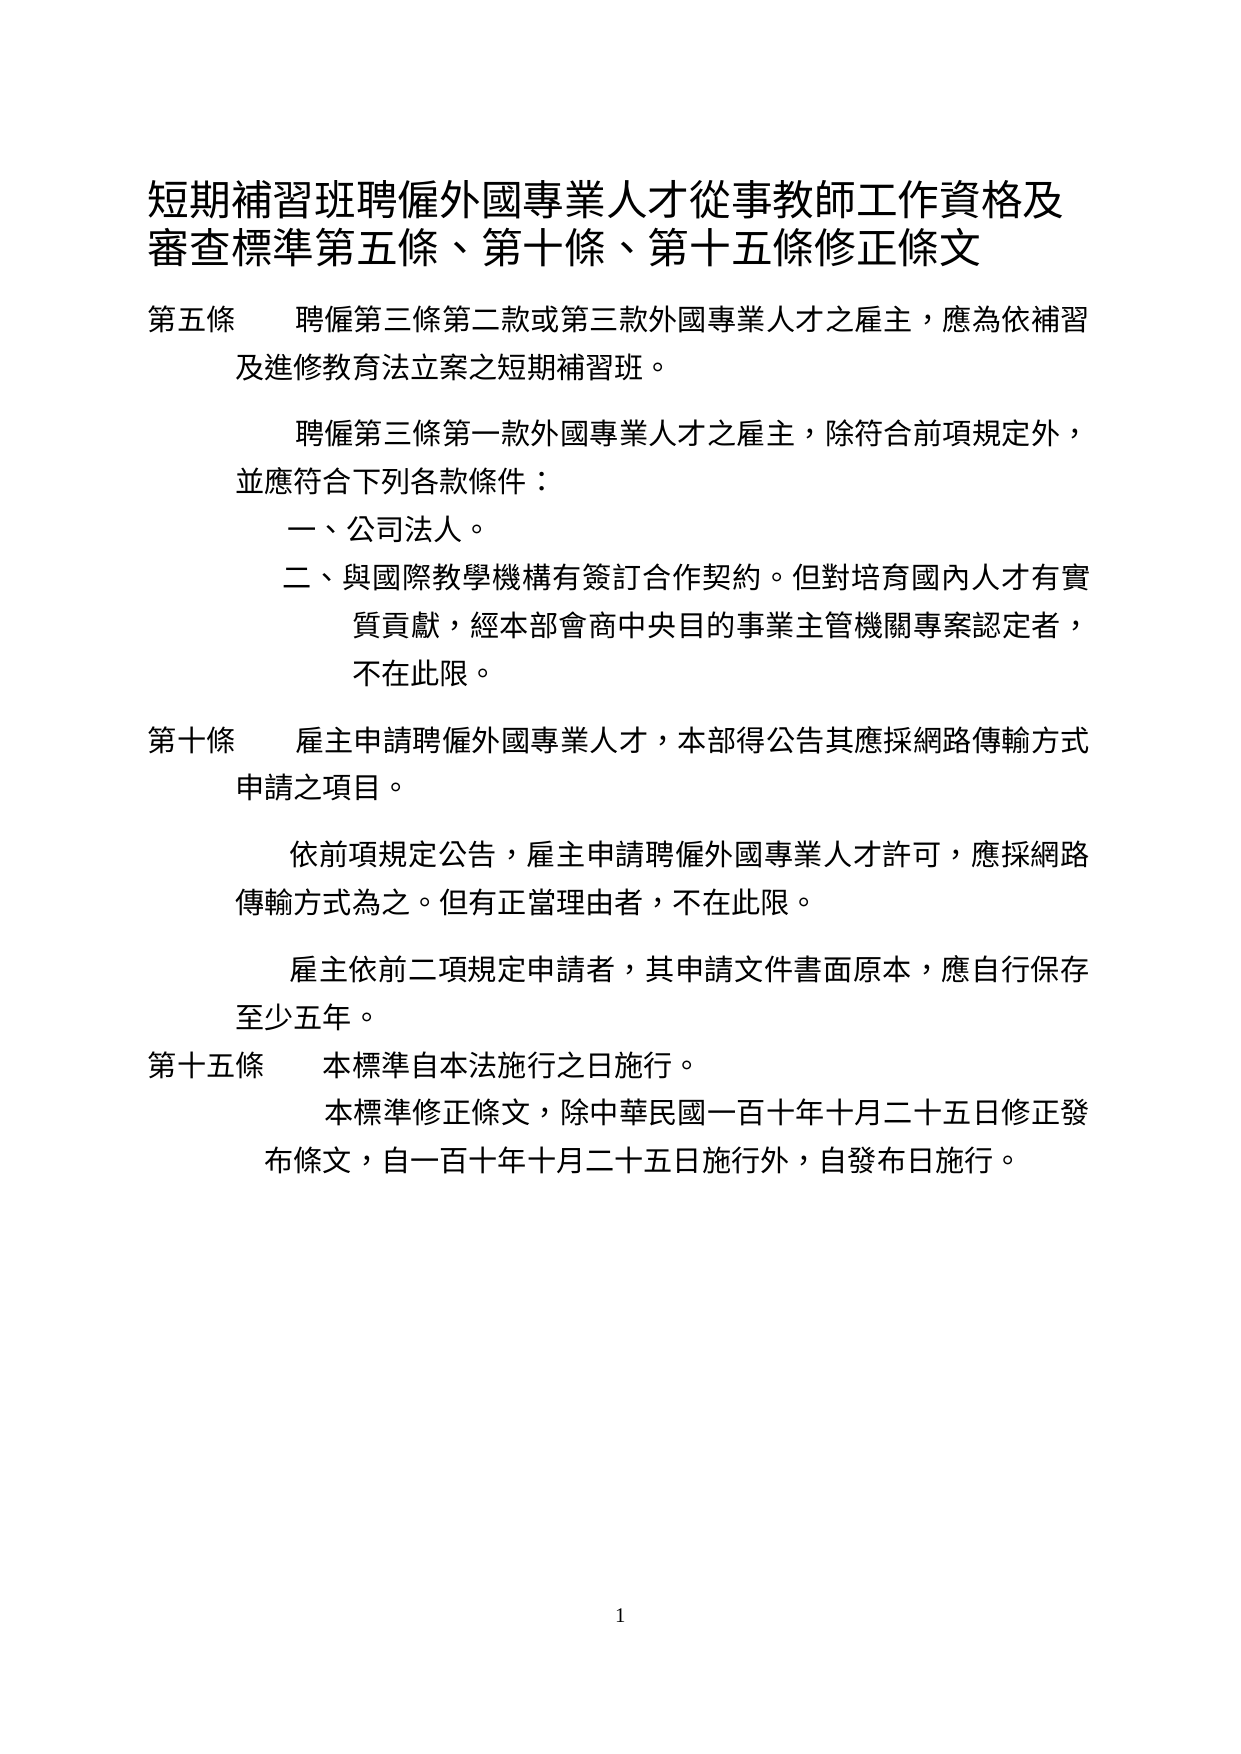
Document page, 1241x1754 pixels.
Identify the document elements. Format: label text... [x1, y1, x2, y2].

text 第五條 聘僱第三條第二款或第三款外國專業人才之雇主，應為依補習及進修教育法立案之短期補習班。 [148, 292, 1092, 388]
text 第十五條 本標準自本法施行之日施行。 [148, 1038, 1092, 1086]
text 聘僱第三條第一款外國專業人才之雇主，除符合前項規定外，並應符合下列各款條件： [148, 406, 1092, 502]
text 本標準修正條文，除中華民國一百十年十月二十五日修正發布條文，自一百十年十月二十五日施行外，自發布日施行。 [148, 1086, 1092, 1181]
text 依前項規定公告，雇主申請聘僱外國專業人才許可，應採網路傳輸方式為之。但有正當理由者，不在此限。 [148, 827, 1092, 923]
text 二、與國際教學機構有簽訂合作契約。但對培育國內人才有實 質貢獻，經本部會商中央目的事業主管機關專案認定者，不在此限。 [148, 550, 1092, 694]
text 短期補習班聘僱外國專業人才從事教師工作資格及審查標準第五條、第十條、第十五條修正條文 [148, 177, 1092, 273]
text 第十條 雇主申請聘僱外國專業人才，本部得公告其應採網路傳輸方式申請之項目。 [148, 713, 1092, 808]
text 雇主依前二項規定申請者，其申請文件書面原本，應自行保存至少五年。 [148, 942, 1092, 1038]
text 一、公司法人。 [223, 502, 1092, 550]
